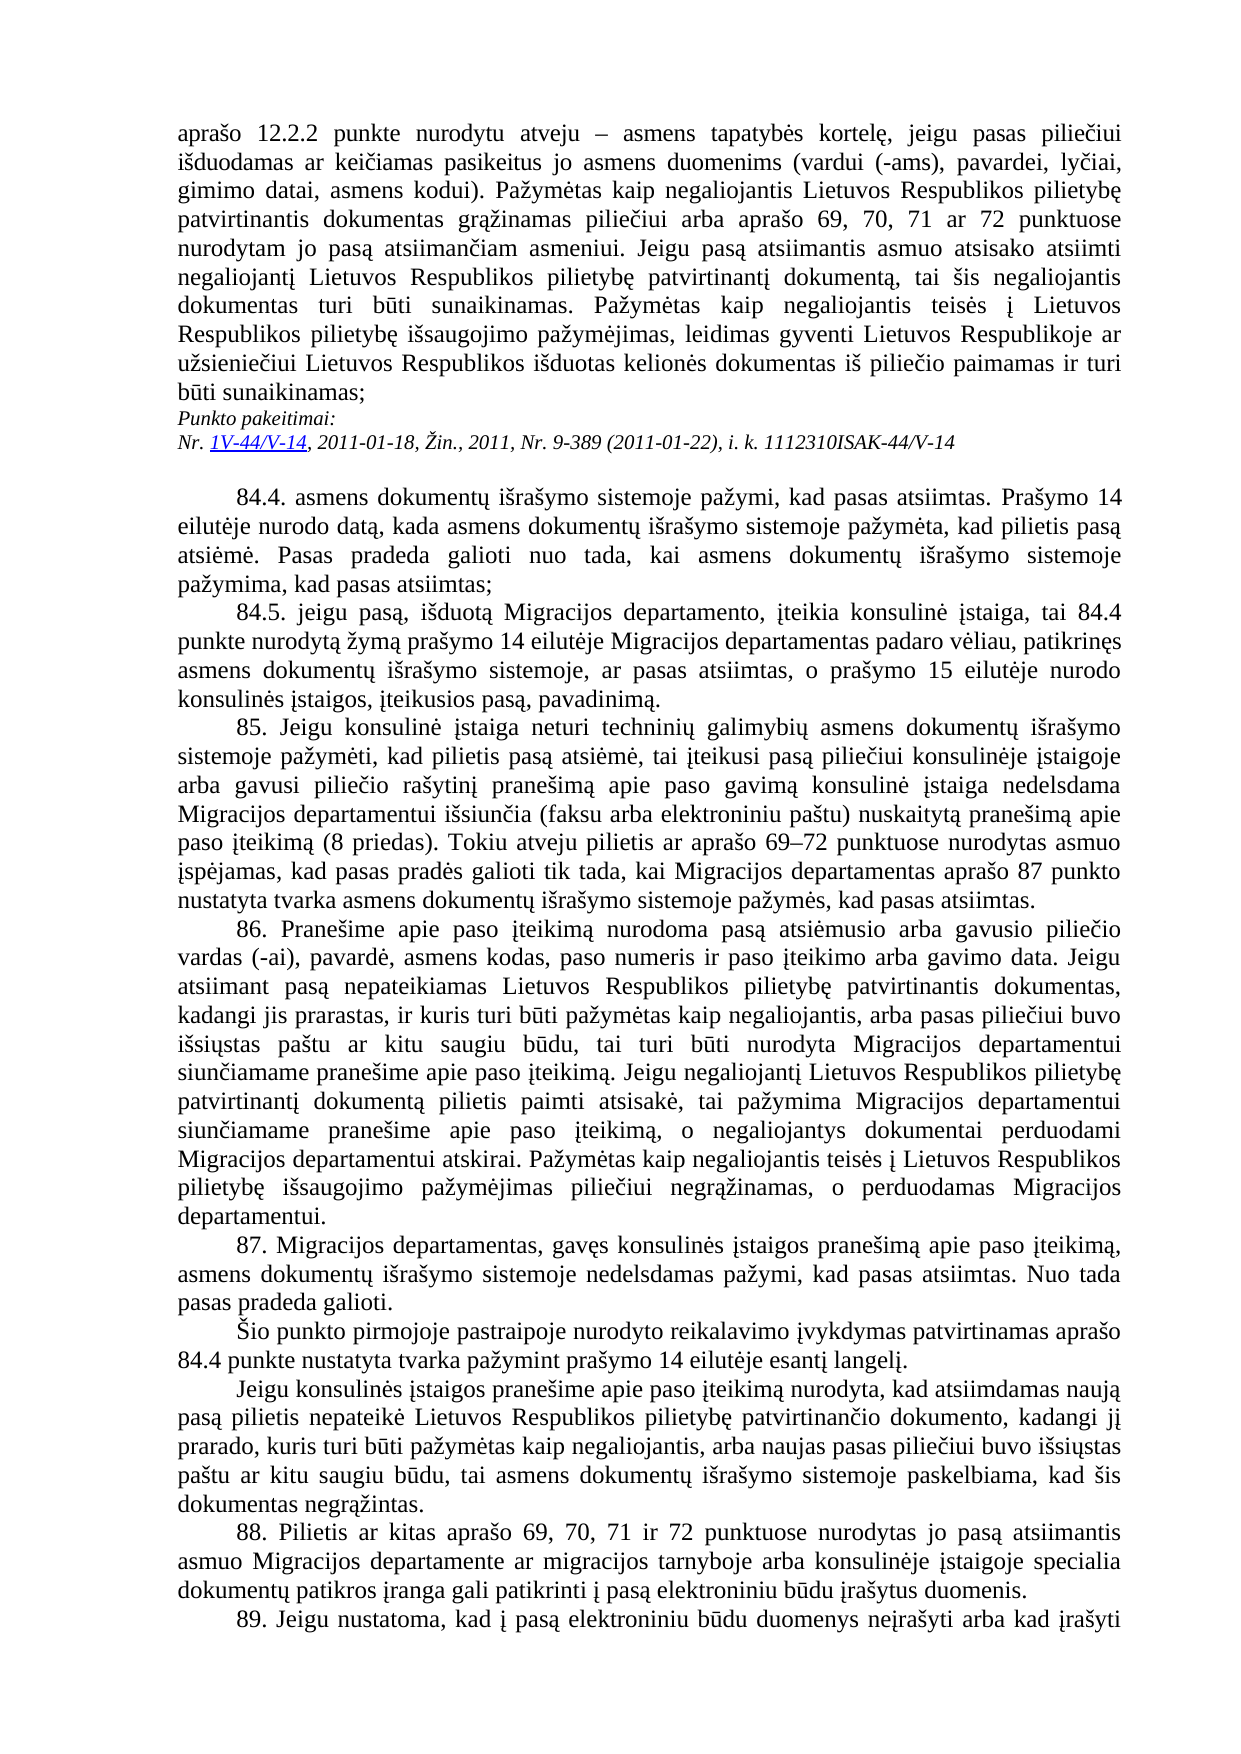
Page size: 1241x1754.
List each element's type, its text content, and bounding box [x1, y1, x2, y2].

text 89. Jeigu nustatoma, kad į pasą elektroniniu būdu duomenys neįrašyti arba kad įrašyti [177, 1604, 1122, 1632]
text Nr. 1V-44/V-14, 2011-01-18, Žin., 2011, Nr. 9-389 (2011-01-22), i. k. 1112310ISAK-44/V-14 [177, 430, 1122, 454]
text 84.5. jeigu pasą, išduotą Migracijos departamento, įteikia konsulinė įstaiga, tai 84.4 punkte nurodytą žymą prašymo 14 eilutėje Migracijos departamentas padaro vėliau, patikrinęs asmens dokumentų išrašymo sistemoje, ar pasas atsiimtas, o prašymo 15 eilutėje nurodo konsulinės įstaigos, įteikusios pasą, pavadinimą. [177, 597, 1122, 712]
text 87. Migracijos departamentas, gavęs konsulinės įstaigos pranešimą apie paso įteikimą, asmens dokumentų išrašymo sistemoje nedelsdamas pažymi, kad pasas atsiimtas. Nuo tada pasas pradeda galioti. [177, 1230, 1122, 1316]
text 84.4. asmens dokumentų išrašymo sistemoje pažymi, kad pasas atsiimtas. Prašymo 14 eilutėje nurodo datą, kada asmens dokumentų išrašymo sistemoje pažymėta, kad pilietis pasą atsiėmė. Pasas pradeda galioti nuo tada, kai asmens dokumentų išrašymo sistemoje pažymima, kad pasas atsiimtas; [177, 482, 1122, 597]
text aprašo 12.2.2 punkte nurodytu atveju – asmens tapatybės kortelę, jeigu pasas piliečiui išduodamas ar keičiamas pasikeitus jo asmens duomenims (vardui (-ams), pavardei, lyčiai, gimimo datai, asmens kodui). Pažymėtas kaip negaliojantis Lietuvos Respublikos pilietybę patvirtinantis dokumentas grąžinamas piliečiui arba aprašo 69, 70, 71 ar 72 punktuose nurodytam jo pasą atsiimančiam asmeniui. Jeigu pasą atsiimantis asmuo atsisako atsiimti negaliojantį Lietuvos Respublikos pilietybę patvirtinantį dokumentą, tai šis negaliojantis dokumentas turi būti sunaikinamas. Pažymėtas kaip negaliojantis teisės į Lietuvos Respublikos pilietybę išsaugojimo pažymėjimas, leidimas gyventi Lietuvos Respublikoje ar užsieniečiui Lietuvos Respublikos išduotas kelionės dokumentas iš piliečio paimamas ir turi būti sunaikinamas; [177, 118, 1122, 406]
text Punkto pakeitimai: [177, 406, 1122, 430]
text 85. Jeigu konsulinė įstaiga neturi techninių galimybių asmens dokumentų išrašymo sistemoje pažymėti, kad pilietis pasą atsiėmė, tai įteikusi pasą piliečiui konsulinėje įstaigoje arba gavusi piliečio rašytinį pranešimą apie paso gavimą konsulinė įstaiga nedelsdama Migracijos departamentui išsiunčia (faksu arba elektroniniu paštu) nuskaitytą pranešimą apie paso įteikimą (8 priedas). Tokiu atveju pilietis ar aprašo 69–72 punktuose nurodytas asmuo įspėjamas, kad pasas pradės galioti tik tada, kai Migracijos departamentas aprašo 87 punkto nustatyta tvarka asmens dokumentų išrašymo sistemoje pažymės, kad pasas atsiimtas. [177, 712, 1122, 914]
text 88. Pilietis ar kitas aprašo 69, 70, 71 ir 72 punktuose nurodytas jo pasą atsiimantis asmuo Migracijos departamente ar migracijos tarnyboje arba konsulinėje įstaigoje specialia dokumentų patikros įranga gali patikrinti į pasą elektroniniu būdu įrašytus duomenis. [177, 1517, 1122, 1604]
text Jeigu konsulinės įstaigos pranešime apie paso įteikimą nurodyta, kad atsiimdamas naują pasą pilietis nepateikė Lietuvos Respublikos pilietybę patvirtinančio dokumento, kadangi jį prarado, kuris turi būti pažymėtas kaip negaliojantis, arba naujas pasas piliečiui buvo išsiųstas paštu ar kitu saugiu būdu, tai asmens dokumentų išrašymo sistemoje paskelbiama, kad šis dokumentas negrąžintas. [177, 1374, 1122, 1517]
text Šio punkto pirmojoje pastraipoje nurodyto reikalavimo įvykdymas patvirtinamas aprašo 84.4 punkte nustatyta tvarka pažymint prašymo 14 eilutėje esantį langelį. [177, 1316, 1122, 1374]
text 86. Pranešime apie paso įteikimą nurodoma pasą atsiėmusio arba gavusio piliečio vardas (-ai), pavardė, asmens kodas, paso numeris ir paso įteikimo arba gavimo data. Jeigu atsiimant pasą nepateikiamas Lietuvos Respublikos pilietybę patvirtinantis dokumentas, kadangi jis prarastas, ir kuris turi būti pažymėtas kaip negaliojantis, arba pasas piliečiui buvo išsiųstas paštu ar kitu saugiu būdu, tai turi būti nurodyta Migracijos departamentui siunčiamame pranešime apie paso įteikimą. Jeigu negaliojantį Lietuvos Respublikos pilietybę patvirtinantį dokumentą pilietis paimti atsisakė, tai pažymima Migracijos departamentui siunčiamame pranešime apie paso įteikimą, o negaliojantys dokumentai perduodami Migracijos departamentui atskirai. Pažymėtas kaip negaliojantis teisės į Lietuvos Respublikos pilietybę išsaugojimo pažymėjimas piliečiui negrąžinamas, o perduodamas Migracijos departamentui. [177, 914, 1122, 1230]
